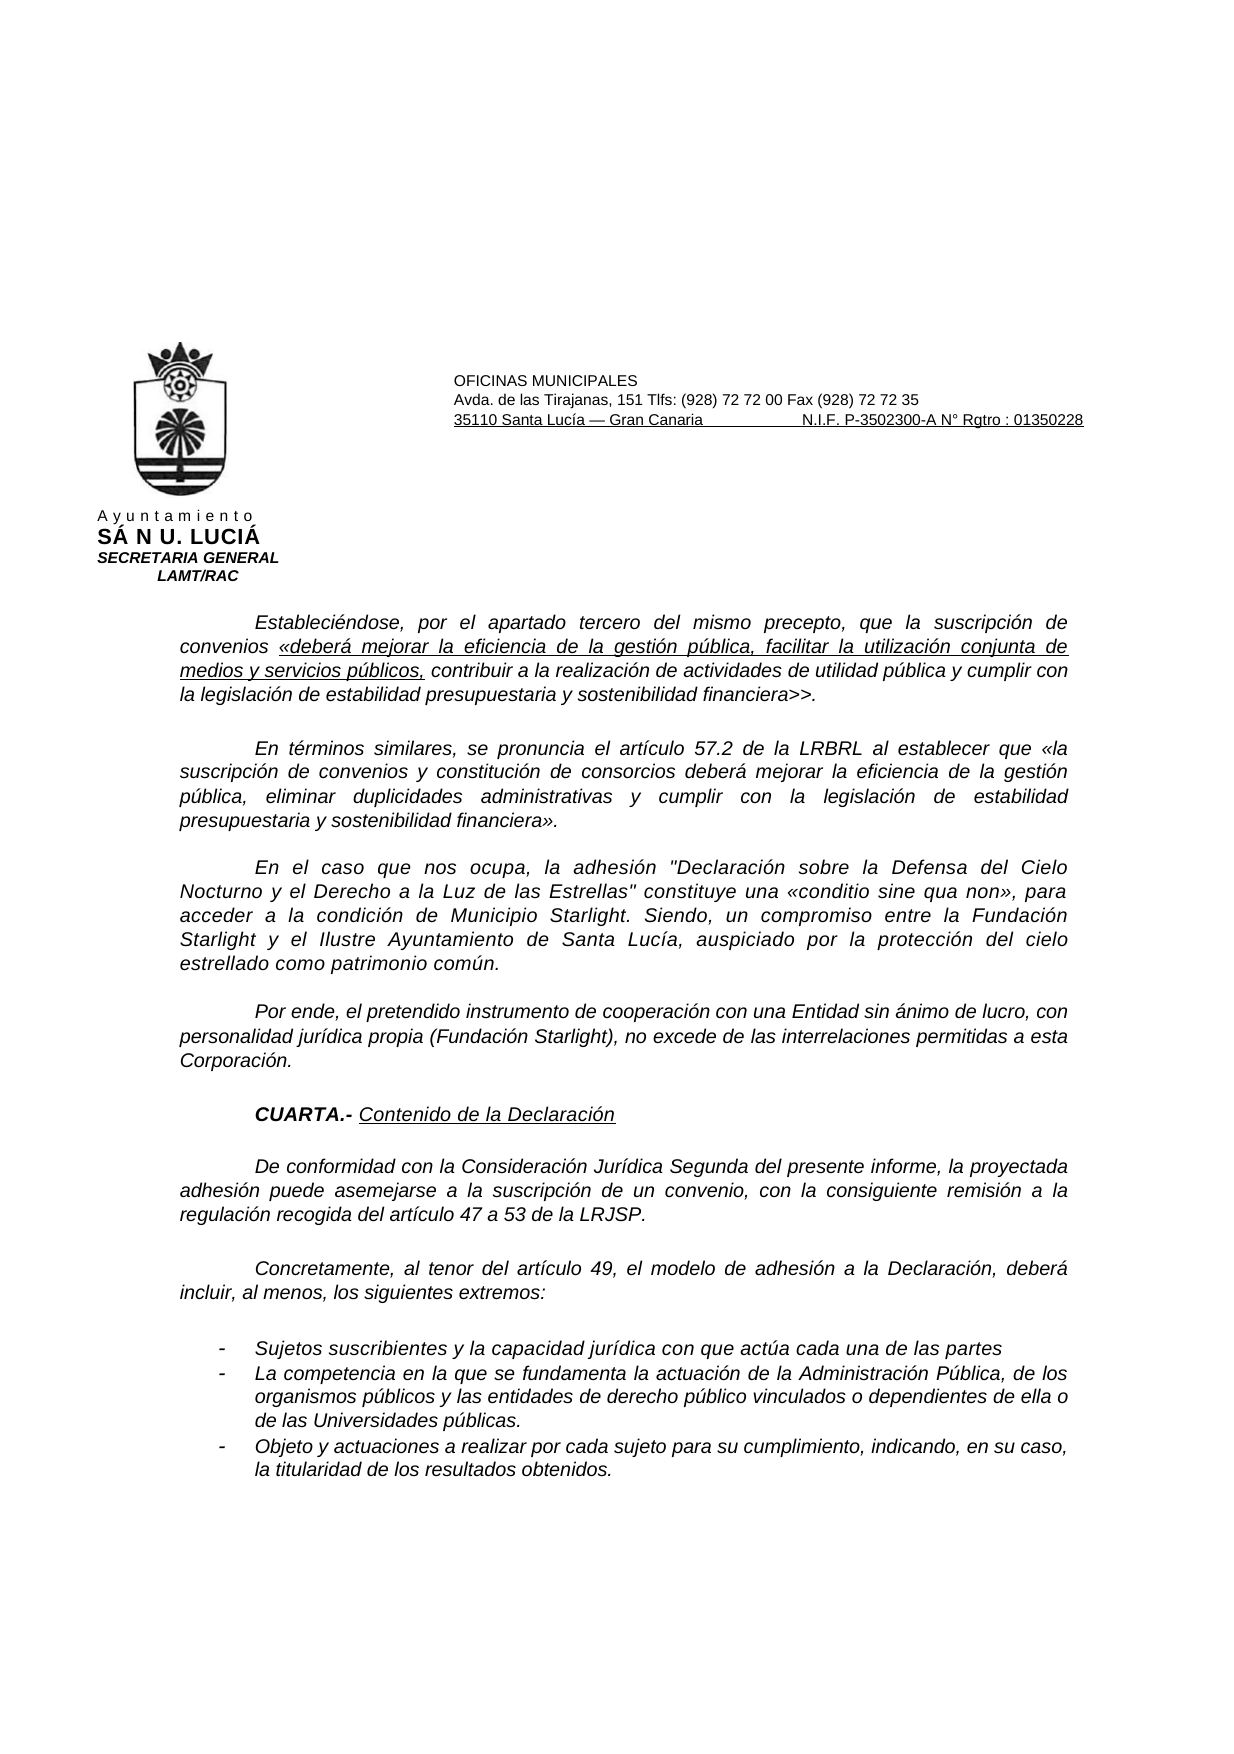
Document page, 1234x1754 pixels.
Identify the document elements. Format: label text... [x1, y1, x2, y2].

text En términos similares, se pronuncia el artículo 57.2 de la LRBRL al establecer que «la suscripción de convenios y constitución de consorcios deberá mejorar la eficiencia de la gestión pública, eliminar duplicidades administrativas y cumplir con la legislación de estabilidad presupuestaria y sostenibilidad financiera». [179, 736, 1069, 832]
text Ayuntamiento [97, 507, 1084, 525]
text SÁ N U. LUCIÁ [97, 527, 1084, 549]
list La competencia en la que se fundamenta la actuación de la Administración Pública, de los organismos públicos y las entidades de derecho público vinculados o dependientes de ella o de las Universidades públicas. [217, 1362, 1069, 1432]
text CUARTA.- Contenido de la Declaración [254, 1103, 1084, 1126]
list Objeto y actuaciones a realizar por cada sujeto para su cumplimiento, indicando, en su caso, la titularidad de los resultados obtenidos. [217, 1434, 1069, 1482]
table_header [97, 342, 229, 499]
list Sujetos suscribientes y la capacidad jurídica con que actúa cada una de las partes [217, 1336, 1084, 1360]
table_header OFICINAS MUNICIPALES Avda. de las Tirajanas, 151 Tlfs: (928) 72 72 00 Fax (928) 72 72 35 35110 Santa Lucía — Gran Canaria N.I.F. P-3502300-A N° Rgtro : 01350228 [229, 342, 1087, 499]
text SECRETARIA GENERAL LAMT/RAC [97, 549, 1084, 585]
picture [132, 342, 229, 498]
text Estableciéndose, por el apartado tercero del mismo precepto, que la suscripción de convenios «deberá mejorar la eficiencia de la gestión pública, facilitar la utilización conjunta de medios y servicios públicos, contribuir a la realización de actividades de utilidad pública y cumplir con la legislación de estabilidad presupuestaria y sostenibilidad financiera>>. [179, 610, 1069, 706]
text Por ende, el pretendido instrumento de cooperación con una Entidad sin ánimo de lucro, con personalidad jurídica propia (Fundación Starlight), no excede de las interrelaciones permitidas a esta Corporación. [179, 1000, 1069, 1072]
text Concretamente, al tenor del artículo 49, el modelo de adhesión a la Declaración, deberá incluir, al menos, los siguientes extremos: [179, 1257, 1069, 1304]
text En el caso que nos ocupa, la adhesión "Declaración sobre la Defensa del Cielo Nocturno y el Derecho a la Luz de las Estrellas" constituye una «conditio sine qua non», para acceder a la condición de Municipio Starlight. Siendo, un compromiso entre la Fundación Starlight y el Ilustre Ayuntamiento de Santa Lucía, auspiciado por la protección del cielo estrellado como patrimonio común. [179, 855, 1069, 976]
text De conformidad con la Consideración Jurídica Segunda del presente informe, la proyectada adhesión puede asemejarse a la suscripción de un convenio, con la consiguiente remisión a la regulación recogida del artículo 47 a 53 de la LRJSP. [179, 1154, 1069, 1227]
